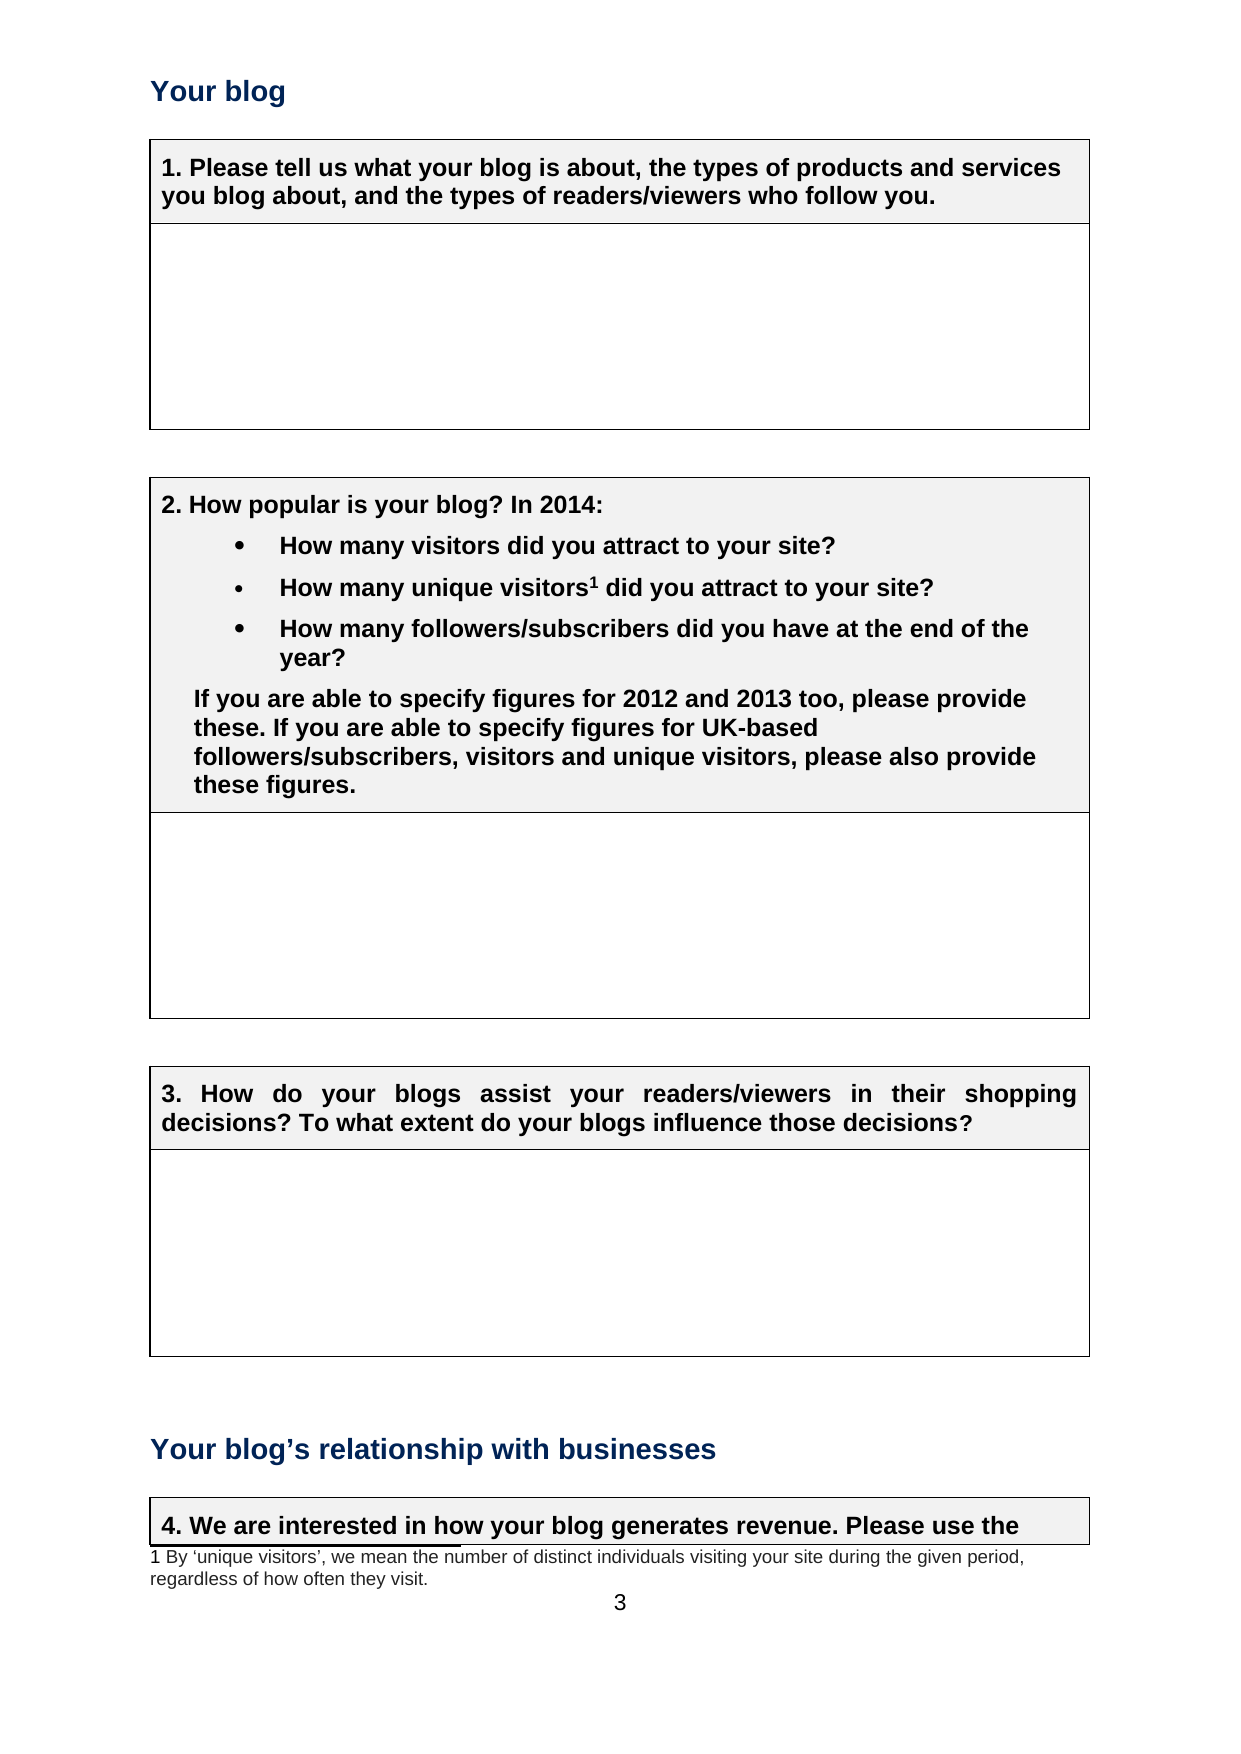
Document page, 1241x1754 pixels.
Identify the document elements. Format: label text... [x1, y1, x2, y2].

table_cell [151, 224, 1089, 429]
table_cell [150, 430, 1089, 477]
table_header 4. We are interested in how your blog generates revenue. Please use the [151, 1498, 1089, 1544]
table_header 1. Please tell us what your blog is about, the types of products and services you blog about, and the types of readers/viewers who follow you. [151, 140, 1089, 222]
text Your blog [150, 74, 1090, 107]
table_cell 2. How popular is your blog? In 2014: How many visitors did you attract to your site? How many unique visitors did you attract to your site? How many followers/subscribers did you have at the end of the year? If you are able to specify figures for 2012 and 2013 too, please provide these. If you are able to specify figures for UK-based followers/subscribers, visitors and unique visitors, please also provide these figures. [151, 478, 1089, 812]
text Your blog’s relationship with businesses [150, 1432, 1090, 1466]
table_cell 3. How do your blogs assist your readers/viewers in their shopping decisions? To what extent do your blogs influence those decisions? [151, 1067, 1089, 1149]
table_cell [151, 813, 1089, 1018]
table_cell [150, 1357, 1089, 1403]
table_cell [150, 1019, 1089, 1066]
table_cell [151, 1150, 1089, 1356]
